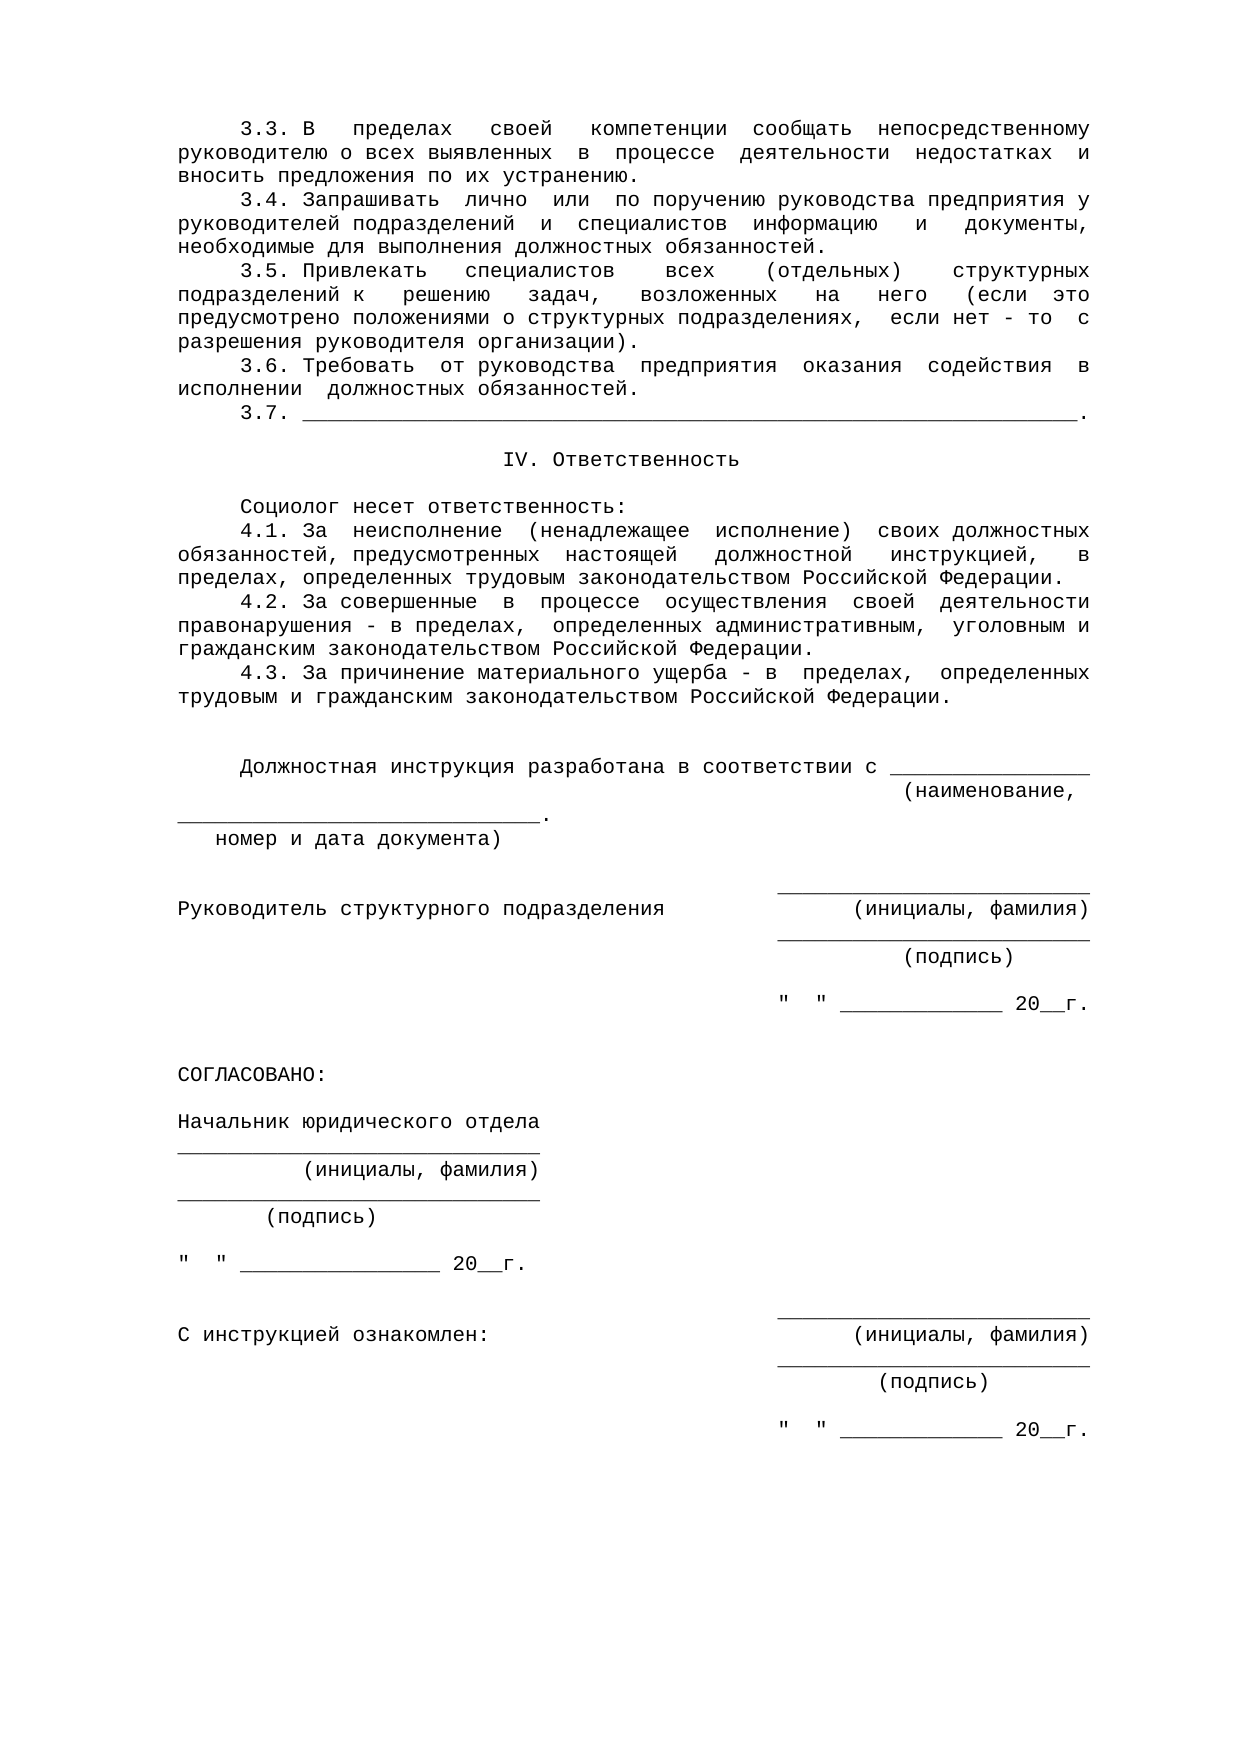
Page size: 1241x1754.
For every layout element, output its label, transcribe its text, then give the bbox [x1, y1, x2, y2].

text " " ________________ 20__г. [177, 1253, 1152, 1277]
text (подпись) [177, 946, 1152, 969]
text 3.4. Запрашивать лично или по поручению руководства предприятия у [177, 189, 1152, 213]
text 4.2. За совершенные в процессе осуществления своей деятельности [177, 591, 1152, 615]
text предусмотрено положениями о структурных подразделениях, если нет - то с [177, 307, 1152, 331]
text Руководитель структурного подразделения (инициалы, фамилия) [177, 898, 1152, 922]
text правонарушения - в пределах, определенных административным, уголовным и [177, 615, 1152, 638]
text пределах, определенных трудовым законодательством Российской Федерации. [177, 567, 1152, 591]
text гражданским законодательством Российской Федерации. [177, 638, 1152, 662]
text необходимые для выполнения должностных обязанностей. [177, 236, 1152, 260]
text IV. Ответственность [177, 449, 1152, 473]
text Социолог несет ответственность: [177, 496, 1152, 520]
text _____________________________ [177, 1182, 1152, 1206]
text 3.7. ______________________________________________________________. [177, 402, 1152, 426]
text Начальник юридического отдела [177, 1111, 1152, 1135]
text вносить предложения по их устранению. [177, 165, 1152, 189]
text 4.3. За причинение материального ущерба - в пределах, определенных [177, 662, 1152, 686]
text _____________________________. [177, 804, 1152, 827]
text (наименование, [177, 780, 1152, 804]
text 4.1. За неисполнение (ненадлежащее исполнение) своих должностных [177, 520, 1152, 544]
text руководителей подразделений и специалистов информацию и документы, [177, 213, 1152, 236]
text 3.3. В пределах своей компетенции сообщать непосредственному [177, 118, 1152, 142]
text разрешения руководителя организации). [177, 331, 1152, 354]
text Должностная инструкция разработана в соответствии с ________________ [177, 757, 1152, 780]
text СОГЛАСОВАНО: [177, 1064, 1152, 1088]
text _________________________ [177, 922, 1152, 946]
text (инициалы, фамилия) [177, 1158, 1152, 1182]
text С инструкцией ознакомлен: (инициалы, фамилия) [177, 1324, 1152, 1348]
text номер и дата документа) [177, 827, 1152, 851]
text исполнении должностных обязанностей. [177, 378, 1152, 402]
text 3.5. Привлекать специалистов всех (отдельных) структурных [177, 260, 1152, 284]
text обязанностей, предусмотренных настоящей должностной инструкцией, в [177, 544, 1152, 567]
text _____________________________ [177, 1135, 1152, 1158]
text _________________________ [177, 1348, 1152, 1371]
text подразделений к решению задач, возложенных на него (если это [177, 284, 1152, 307]
text 3.6. Требовать от руководства предприятия оказания содействия в [177, 354, 1152, 378]
text (подпись) [177, 1206, 1152, 1229]
text трудовым и гражданским законодательством Российской Федерации. [177, 686, 1152, 709]
text " " _____________ 20__г. [177, 1419, 1152, 1442]
text руководителю о всех выявленных в процессе деятельности недостатках и [177, 142, 1152, 165]
text _________________________ [177, 875, 1152, 898]
text " " _____________ 20__г. [177, 993, 1152, 1017]
text (подпись) [177, 1371, 1152, 1395]
text _________________________ [177, 1300, 1152, 1324]
